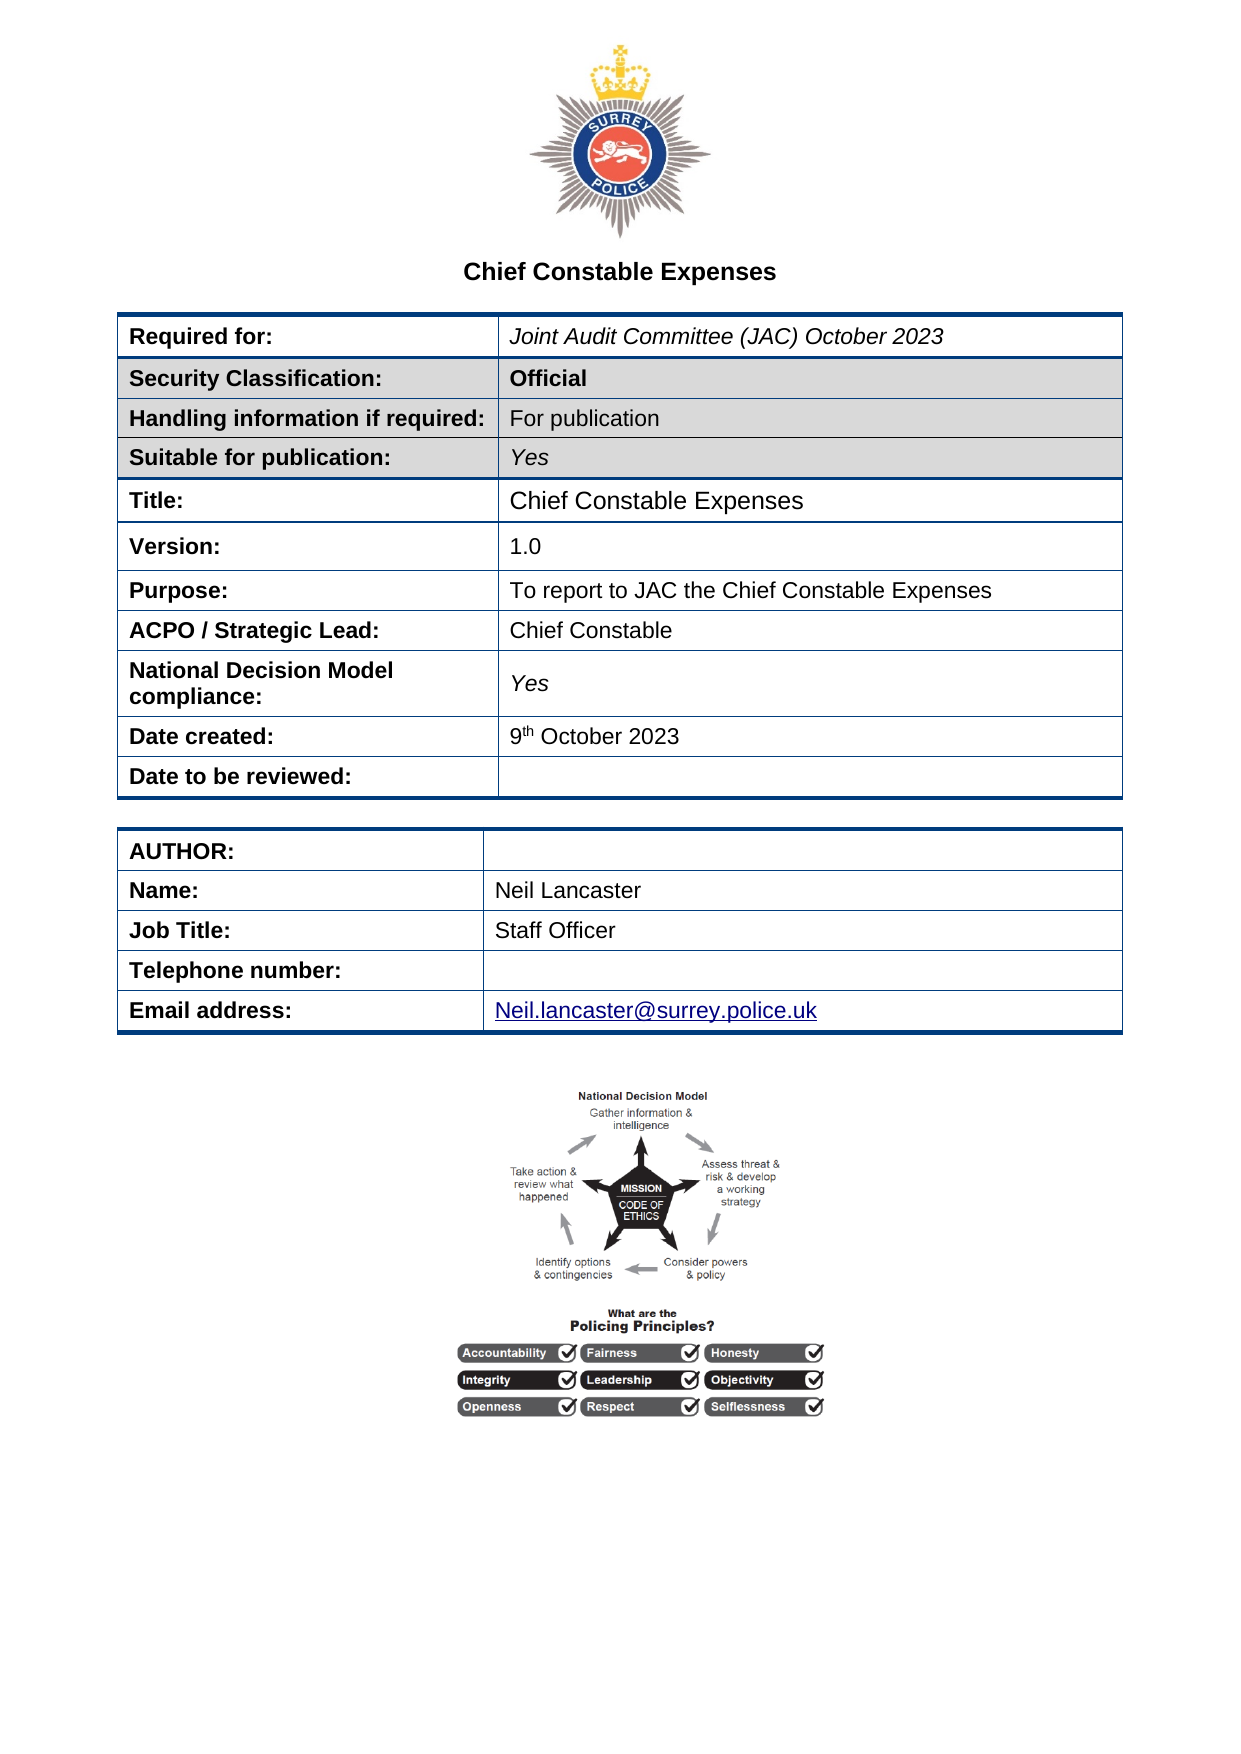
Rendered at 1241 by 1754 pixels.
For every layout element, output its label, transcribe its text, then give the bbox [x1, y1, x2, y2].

table_cell Date to be reviewed: [118, 757, 498, 796]
table_cell Staff Officer [484, 911, 1122, 950]
table_cell Telephone number: [118, 951, 483, 990]
text Chief Constable Expenses [150, 257, 1090, 286]
table_cell Date created: [118, 717, 498, 756]
table_cell Neil Lancaster [484, 871, 1122, 910]
table_cell Title: [118, 480, 498, 521]
table_cell Job Title: [118, 911, 483, 950]
table_cell Official [499, 359, 1122, 398]
table_cell [499, 757, 1122, 796]
table_header [484, 831, 1122, 870]
table_cell National Decision Model compliance: [118, 651, 498, 716]
table_cell [484, 951, 1122, 990]
table_cell Neil.lancaster@surrey.police.uk [484, 991, 1122, 1030]
table_cell To report to JAC the Chief Constable Expenses [499, 571, 1122, 610]
table_cell Chief Constable [499, 611, 1122, 649]
table_header Joint Audit Committee (JAC) October 2023 [499, 317, 1122, 356]
table_cell ACPO / Strategic Lead: [118, 611, 498, 649]
table_cell 9th October 2023 [499, 717, 1122, 756]
table_header AUTHOR: [118, 831, 483, 870]
table_cell Handling information if required: [118, 399, 498, 437]
table_cell Security Classification: [118, 359, 498, 398]
table_cell Yes [499, 651, 1122, 716]
table_cell Version: [118, 523, 498, 570]
table_cell Chief Constable Expenses [499, 480, 1122, 521]
table_cell Suitable for publication: [118, 438, 498, 477]
table_cell Name: [118, 871, 483, 910]
table_header Required for: [118, 317, 498, 356]
table_cell 1.0 [499, 523, 1122, 570]
table_cell Email address: [118, 991, 483, 1030]
table_cell Purpose: [118, 571, 498, 610]
table_cell For publication [499, 399, 1122, 437]
table_cell Yes [499, 438, 1122, 477]
